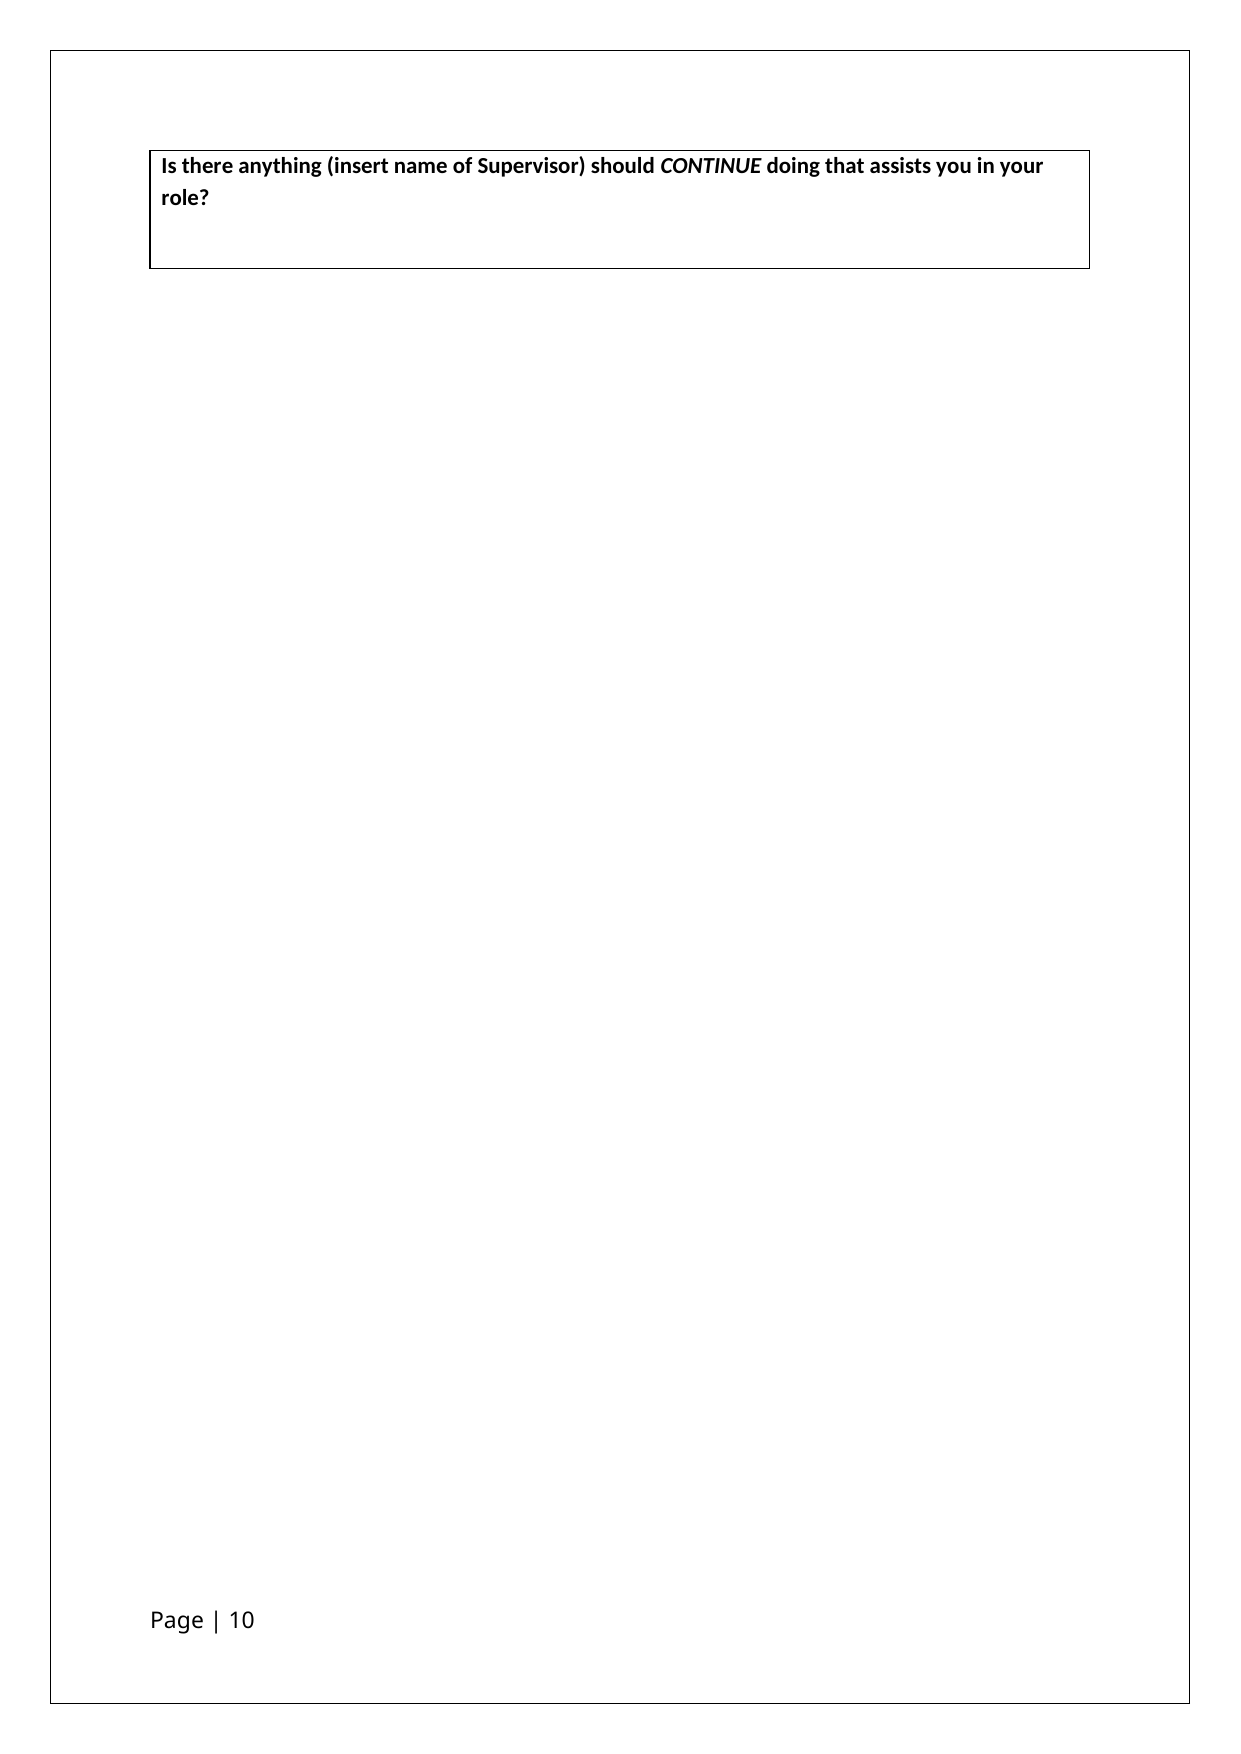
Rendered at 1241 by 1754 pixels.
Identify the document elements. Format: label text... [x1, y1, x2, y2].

table_cell Is there anything (insert name of Supervisor) should CONTINUE doing that assists you in your role? [151, 151, 1089, 268]
